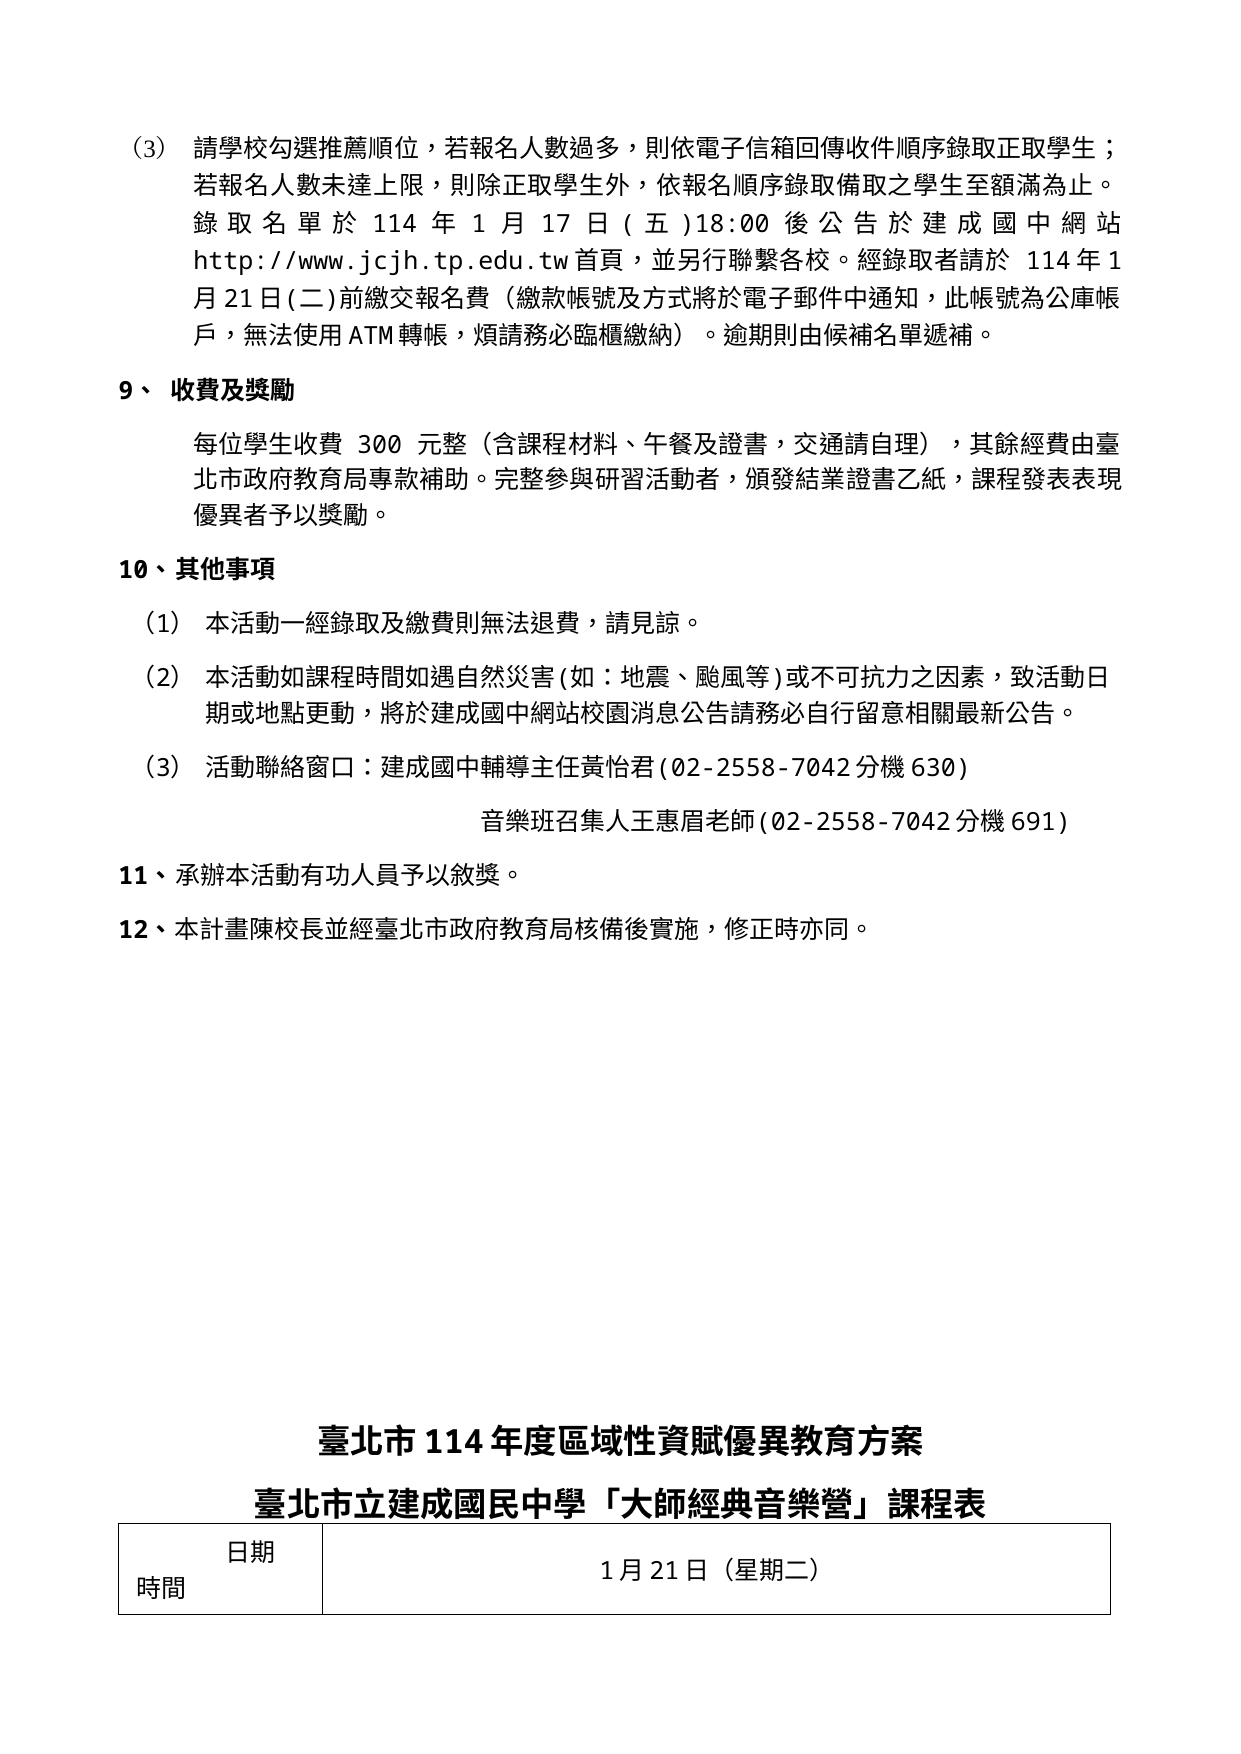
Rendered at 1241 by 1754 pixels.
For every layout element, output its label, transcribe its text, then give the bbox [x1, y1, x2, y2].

list 請學校勾選推薦順位，若報名人數過多，則依電子信箱回傳收件順序錄取正取學生；若報名人數未達上限，則除正取學生外，依報名順序錄取備取之學生至額滿為止。 錄取名單於114年1月17日(五)18:00後公告於建成國中網站 http://www.jcjh.tp.edu.tw首頁，並另行聯繫各校。經錄取者請於 114年1月21日(二)前繳交報名費（繳款帳號及方式將於電子郵件中通知，此帳號為公庫帳戶，無法使用ATM轉帳，煩請務必臨櫃繳納）。逾期則由候補名單遞補。 [118, 127, 1122, 352]
list 活動聯絡窗口：建成國中輔導主任黃怡君(02-2558-7042分機630) [131, 748, 1122, 783]
list 本計畫陳校長並經臺北市政府教育局核備後實施，修正時亦同。 [118, 910, 1122, 946]
list 本活動如課程時間如遇自然災害(如：地震、颱風等)或不可抗力之因素，致活動日期或地點更動，將於建成國中網站校園消息公告請務必自行留意相關最新公告。 [131, 658, 1122, 729]
list 收費及獎勵 [118, 371, 1122, 406]
text 音樂班召集人王惠眉老師(02-2558-7042分機691) [206, 802, 1122, 837]
list 承辦本活動有功人員予以敘獎。 [118, 856, 1122, 892]
table_header 1月21日（星期二） [323, 1524, 1110, 1614]
list 本活動一經錄取及繳費則無法退費，請見諒。 [131, 604, 1122, 639]
table_header 日期 時間 [119, 1524, 322, 1614]
text 每位學生收費 300 元整（含課程材料、午餐及證書，交通請自理），其餘經費由臺北市政府教育局專款補助。完整參與研習活動者，頒發結業證書乙紙，課程發表表現優異者予以獎勵。 [193, 425, 1122, 531]
text 臺北市立建成國民中學「大師經典音樂營」課程表 [118, 1460, 1122, 1523]
list 其他事項 [118, 550, 1122, 585]
text 臺北市114年度區域性資賦優異教育方案 [118, 1398, 1122, 1460]
